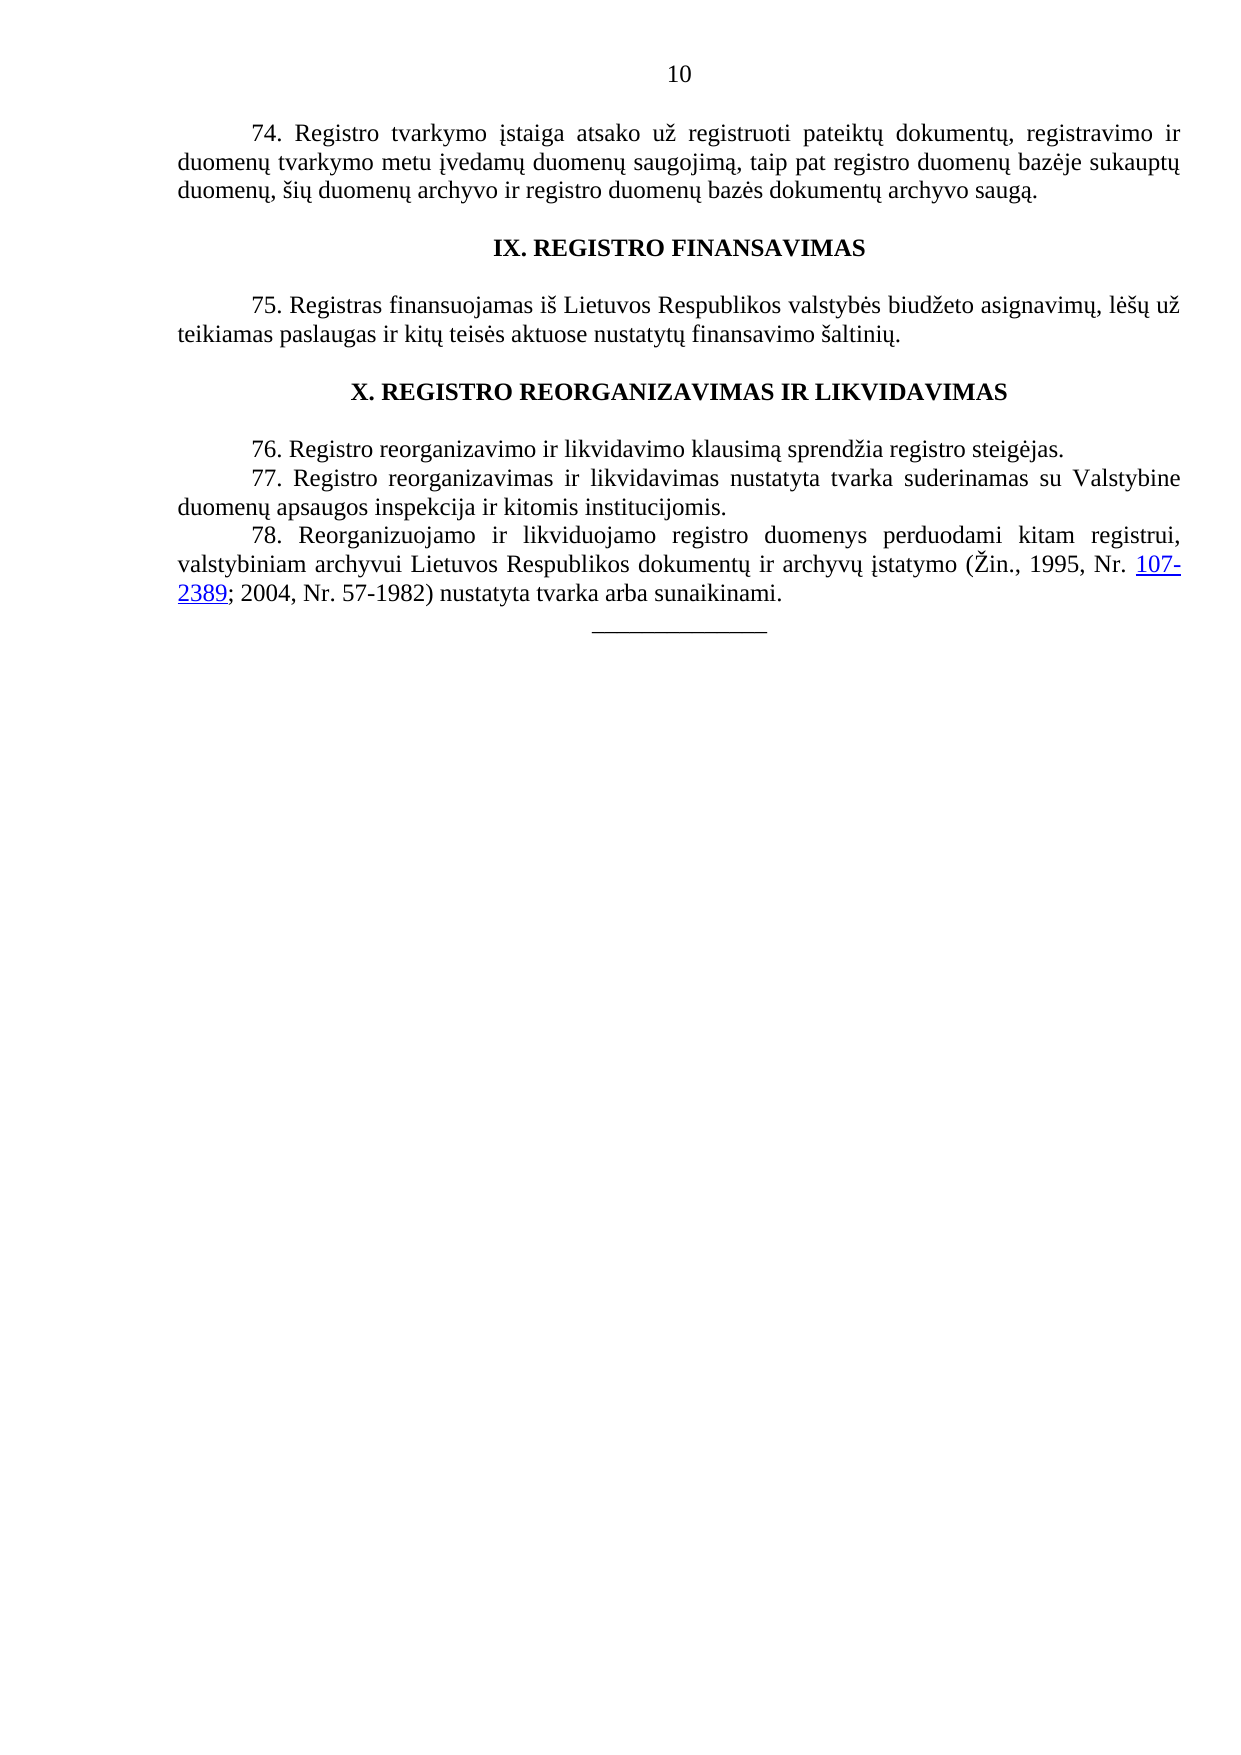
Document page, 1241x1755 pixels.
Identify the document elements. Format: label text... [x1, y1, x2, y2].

text X. REGISTRO REORGANIZAVIMAS IR LIKVIDAVIMAS [177, 377, 1181, 406]
text 78. Reorganizuojamo ir likviduojamo registro duomenys perduodami kitam registrui, valstybiniam archyvui Lietuvos Respublikos dokumentų ir archyvų įstatymo (Žin., 1995, Nr. 107-2389; 2004, Nr. 57-1982) nustatyta tvarka arba sunaikinami. [177, 521, 1181, 607]
text 74. Registro tvarkymo įstaiga atsako už registruoti pateiktų dokumentų, registravimo ir duomenų tvarkymo metu įvedamų duomenų saugojimą, taip pat registro duomenų bazėje sukauptų duomenų, šių duomenų archyvo ir registro duomenų bazės dokumentų archyvo saugą. [177, 118, 1181, 204]
text ______________ [177, 607, 1181, 636]
text 75. Registras finansuojamas iš Lietuvos Respublikos valstybės biudžeto asignavimų, lėšų už teikiamas paslaugas ir kitų teisės aktuose nustatytų finansavimo šaltinių. [177, 291, 1181, 348]
text IX. REGISTRO FINANSAVIMAS [177, 233, 1181, 262]
text 76. Registro reorganizavimo ir likvidavimo klausimą sprendžia registro steigėjas. [177, 434, 1181, 463]
text 77. Registro reorganizavimas ir likvidavimas nustatyta tvarka suderinamas su Valstybine duomenų apsaugos inspekcija ir kitomis institucijomis. [177, 463, 1181, 521]
